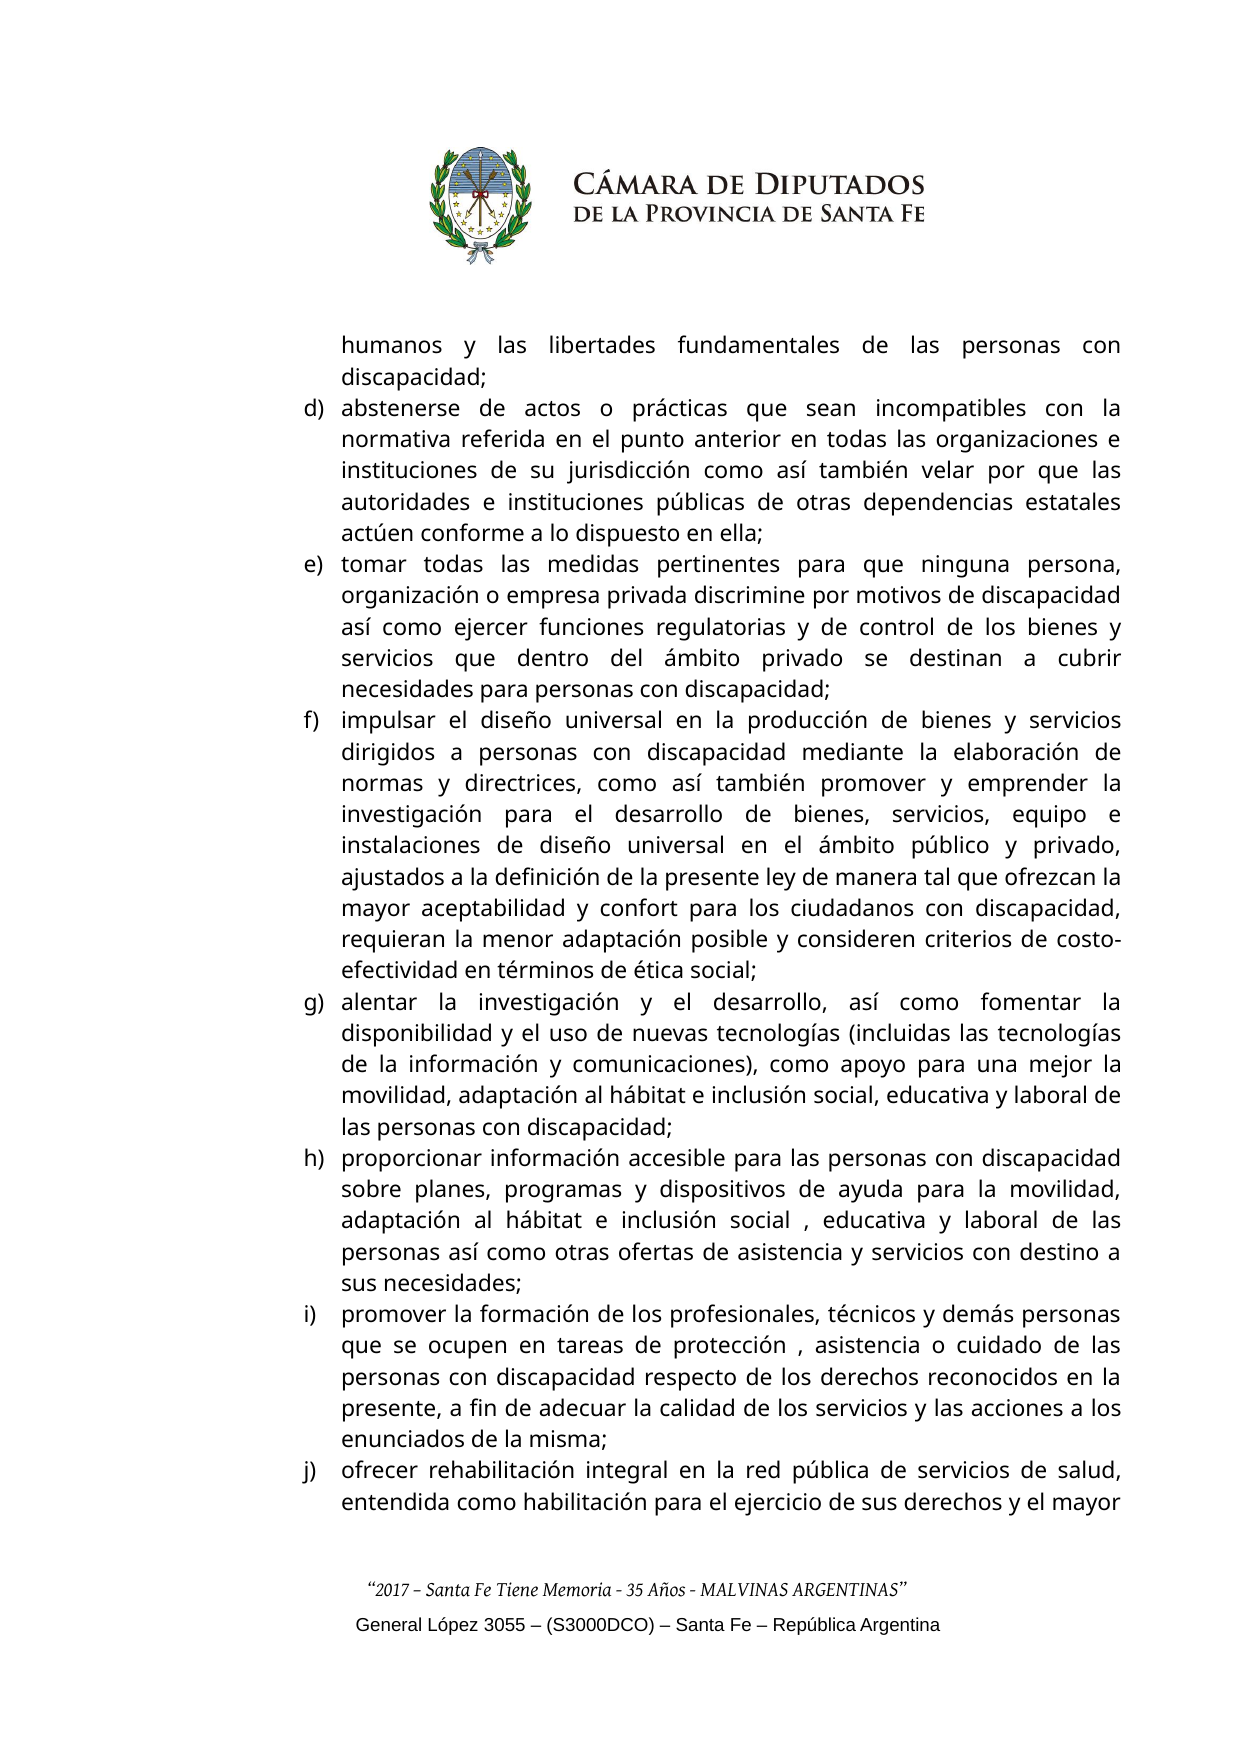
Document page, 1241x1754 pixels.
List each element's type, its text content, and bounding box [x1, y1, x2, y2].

list impulsar el diseño universal en la producción de bienes y servicios dirigidos a personas con discapacidad mediante la elaboración de normas y directrices, como así también promover y emprender la investigación para el desarrollo de bienes, servicios, equipo e instalaciones de diseño universal en el ámbito público y privado, ajustados a la definición de la presente ley de manera tal que ofrezcan la mayor aceptabilidad y confort para los ciudadanos con discapacidad, requieran la menor adaptación posible y consideren criterios de costo-efectividad en términos de ética social; [303, 704, 1122, 986]
list promover la formación de los profesionales, técnicos y demás personas que se ocupen en tareas de protección , asistencia o cuidado de las personas con discapacidad respecto de los derechos reconocidos en la presente, a fin de adecuar la calidad de los servicios y las acciones a los enunciados de la misma; [303, 1298, 1122, 1454]
list alentar la investigación y el desarrollo, así como fomentar la disponibilidad y el uso de nuevas tecnologías (incluidas las tecnologías de la información y comunicaciones), como apoyo para una mejor la movilidad, adaptación al hábitat e inclusión social, educativa y laboral de las personas con discapacidad; [303, 986, 1122, 1142]
list abstenerse de actos o prácticas que sean incompatibles con la normativa referida en el punto anterior en todas las organizaciones e instituciones de su jurisdicción como así también velar por que las autoridades e instituciones públicas de otras dependencias estatales actúen conforme a lo dispuesto en ella; [303, 392, 1122, 548]
picture [429, 147, 925, 269]
list proporcionar información accesible para las personas con discapacidad sobre planes, programas y dispositivos de ayuda para la movilidad, adaptación al hábitat e inclusión social , educativa y laboral de las personas así como otras ofertas de asistencia y servicios con destino a sus necesidades; [303, 1142, 1122, 1298]
list ofrecer rehabilitación integral en la red pública de servicios de salud, entendida como habilitación para el ejercicio de sus derechos y el mayor [303, 1454, 1122, 1517]
list tomar todas las medidas pertinentes para que ninguna persona, organización o empresa privada discrimine por motivos de discapacidad así como ejercer funciones regulatorias y de control de los bienes y servicios que dentro del ámbito privado se destinan a cubrir necesidades para personas con discapacidad; [303, 548, 1122, 704]
list humanos y las libertades fundamentales de las personas con discapacidad; [303, 329, 1122, 392]
